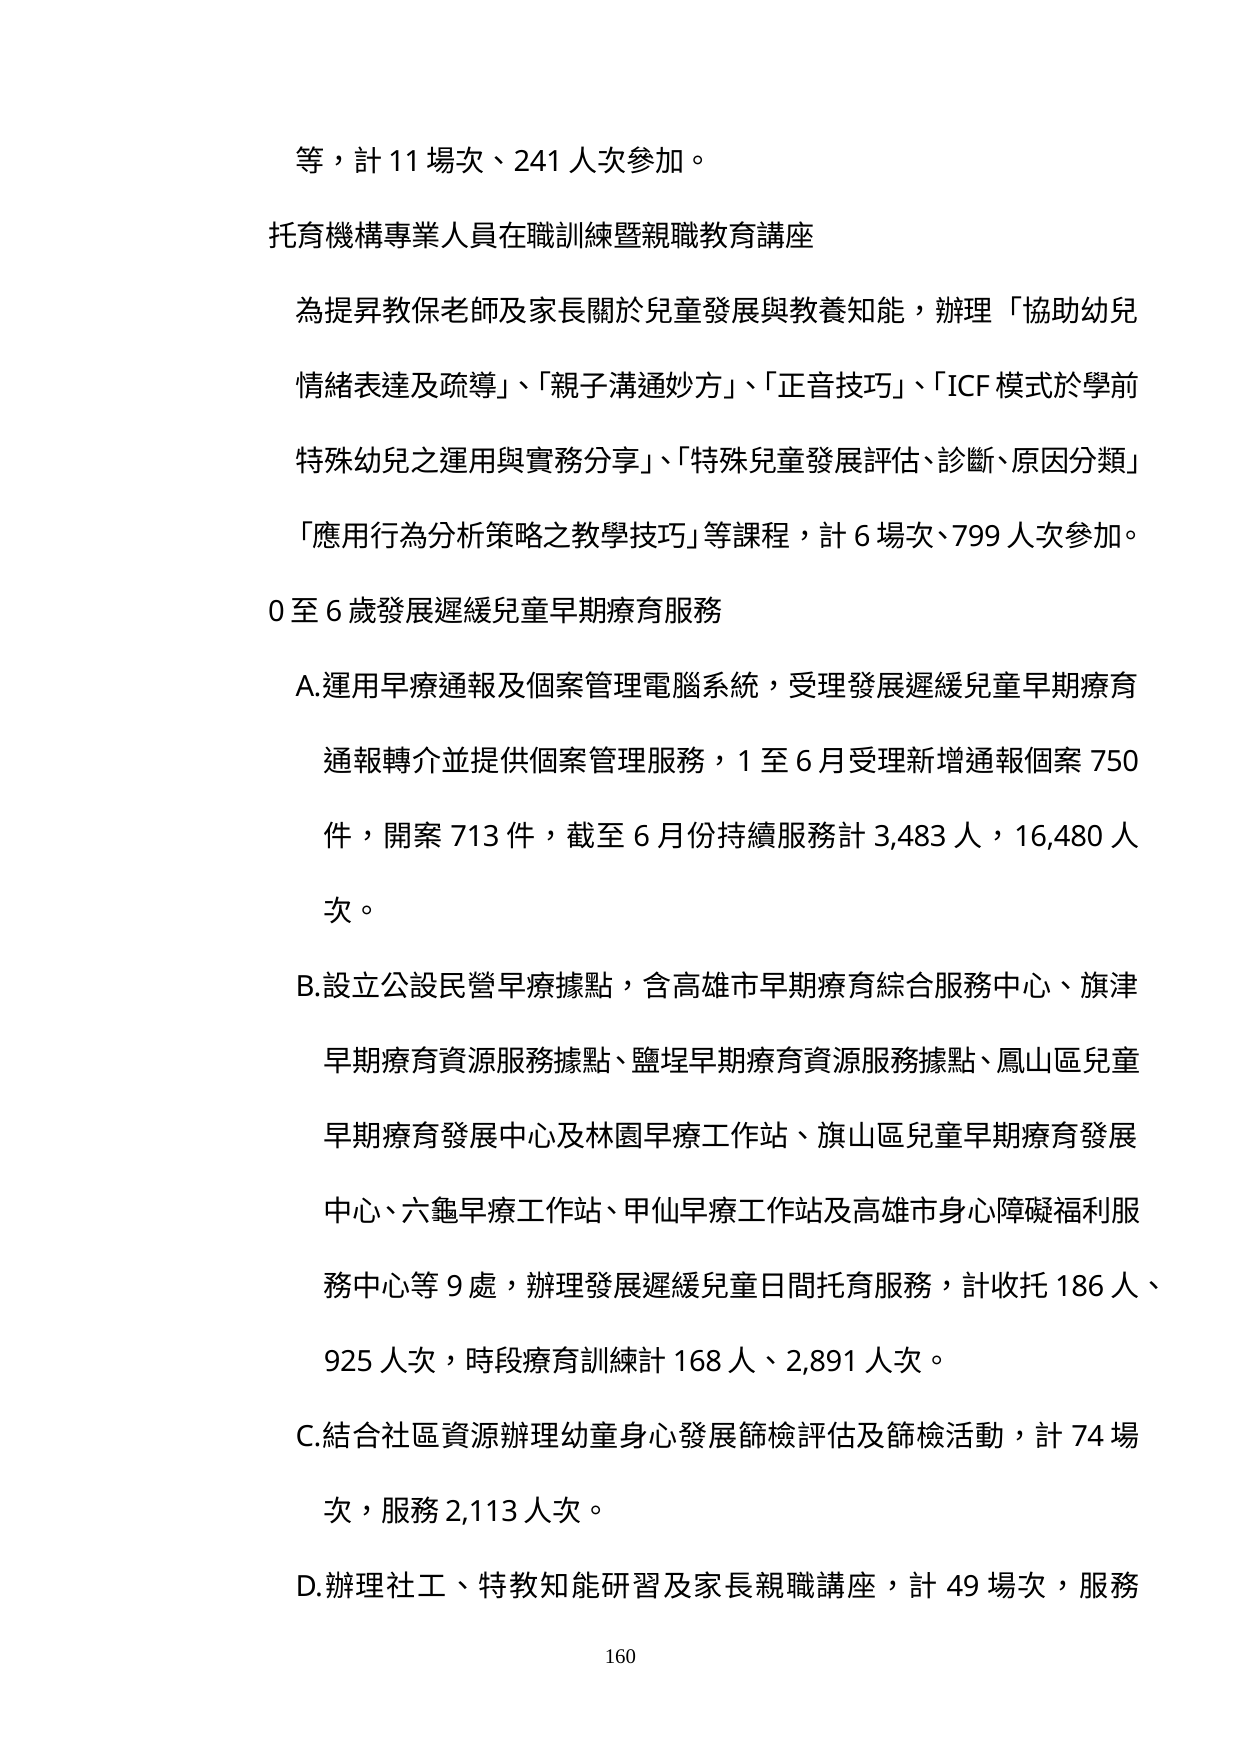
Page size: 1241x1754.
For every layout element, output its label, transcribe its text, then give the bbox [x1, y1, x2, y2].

text C.結合社區資源辦理幼童身心發展篩檢評估及篩檢活動，計74場次，服務2,113人次。 [295, 1396, 1140, 1546]
text 為提昇教保老師及家長關於兒童發展與教養知能，辦理「協助幼兒情緒表達及疏導」、「親子溝通妙方」、「正音技巧」、「ICF模式於學前特殊幼兒之運用與實務分享」、「特殊兒童發展評估、診斷、原因分類」、「應用行為分析策略之教學技巧」等課程，計6場次、799人次參加。 [295, 271, 1140, 571]
text 托育機構專業人員在職訓練暨親職教育講座 [268, 196, 1140, 271]
text D.辦理社工、特教知能研習及家長親職講座，計49場次，服務 [295, 1546, 1140, 1621]
text 「千奇百怪生物科學營」、「科學小飛俠」、「多元手創藝術」、「有趣的生活藤編」、「壓花創作營」、「足球體適能育樂營」、「趣味武能體驗營」、「網路安全學習網」、「迷你橋牌初體驗營」、「自我認識防疫營」等，計11場次、241人次參加。 [295, 121, 1140, 196]
text A.運用早療通報及個案管理電腦系統，受理發展遲緩兒童早期療育通報轉介並提供個案管理服務，1至6月受理新增通報個案750件，開案713件，截至6月份持續服務計3,483人，16,480人次。 [295, 646, 1140, 946]
text 0至6歲發展遲緩兒童早期療育服務 [268, 571, 1140, 646]
text B.設立公設民營早療據點，含高雄市早期療育綜合服務中心、旗津早期療育資源服務據點、鹽埕早期療育資源服務據點、鳳山區兒童早期療育發展中心及林園早療工作站、旗山區兒童早期療育發展中心、六龜早療工作站、甲仙早療工作站及高雄市身心障礙福利服務中心等9處，辦理發展遲緩兒童日間托育服務，計收托186人、925人次，時段療育訓練計168人、2,891人次。 [295, 946, 1140, 1396]
